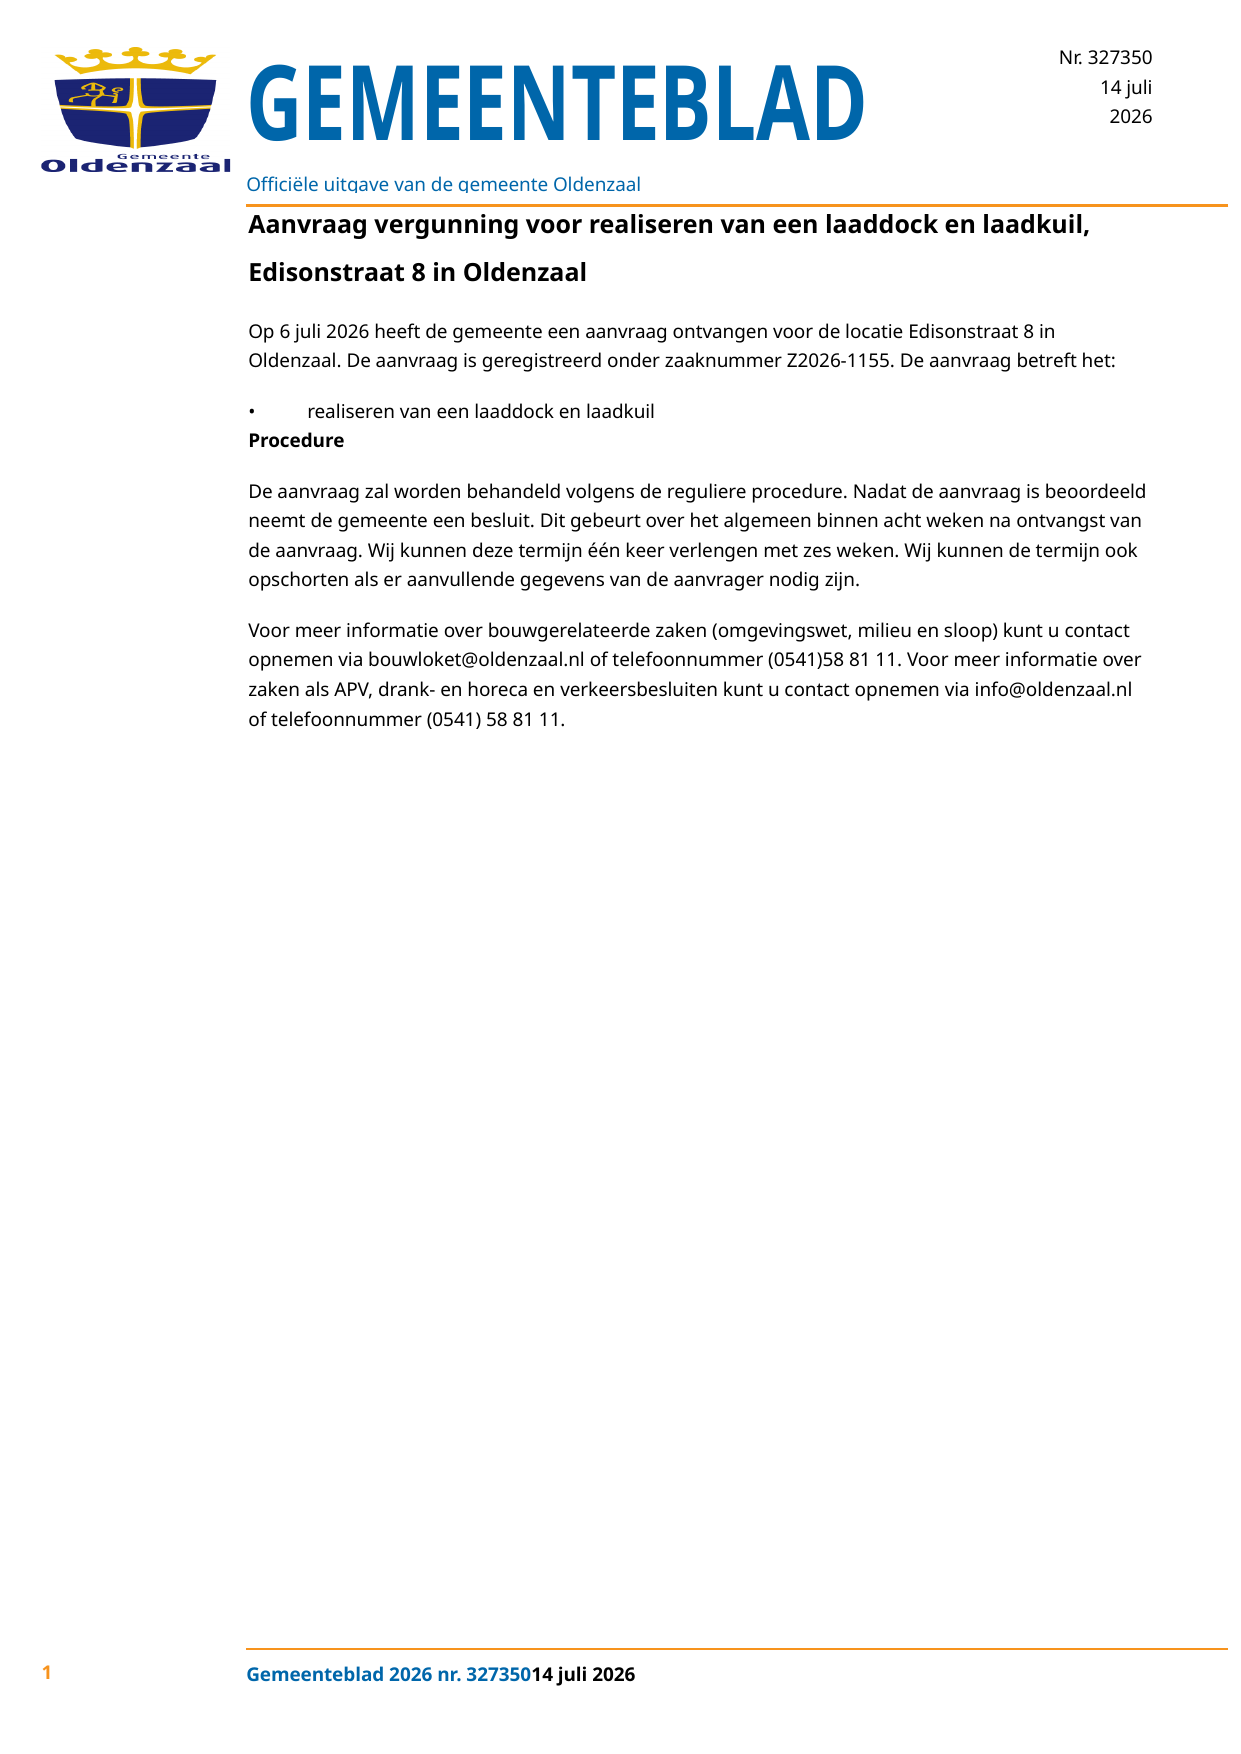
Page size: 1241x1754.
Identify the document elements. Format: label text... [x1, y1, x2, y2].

text Voor meer informatie over bouwgerelateerde zaken (omgevingswet, milieu en sloop) kunt u contact opnemen via bouwloket@oldenzaal.nl of telefoonnummer (0541)58 81 11. Voor meer informatie over zaken als APV, drank- en horeca en verkeersbesluiten kunt u contact opnemen via info@oldenzaal.nl of telefoonnummer (0541) 58 81 11. [248, 617, 1152, 732]
text De aanvraag zal worden behandeld volgens de reguliere procedure. Nadat de aanvraag is beoordeeld neemt de gemeente een besluit. Dit gebeurt over het algemeen binnen acht weken na ontvangst van de aanvraag. Wij kunnen deze termijn één keer verlengen met zes weken. Wij kunnen de termijn ook opschorten als er aanvullende gegevens van de aanvrager nodig zijn. [248, 478, 1152, 592]
text Op 6 juli 2026 heeft de gemeente een aanvraag ontvangen voor de locatie Edisonstraat 8 in Oldenzaal. De aanvraag is geregistreerd onder zaaknummer Z2026-1155. De aanvraag betreft het: [248, 318, 1152, 373]
picture [41, 47, 231, 172]
text Procedure [248, 427, 1152, 453]
list realiseren van een laaddock en laadkuil [248, 398, 1152, 424]
text Aanvraag vergunning voor realiseren van een laaddock en laadkuil, Edisonstraat 8 in Oldenzaal [248, 207, 1152, 288]
